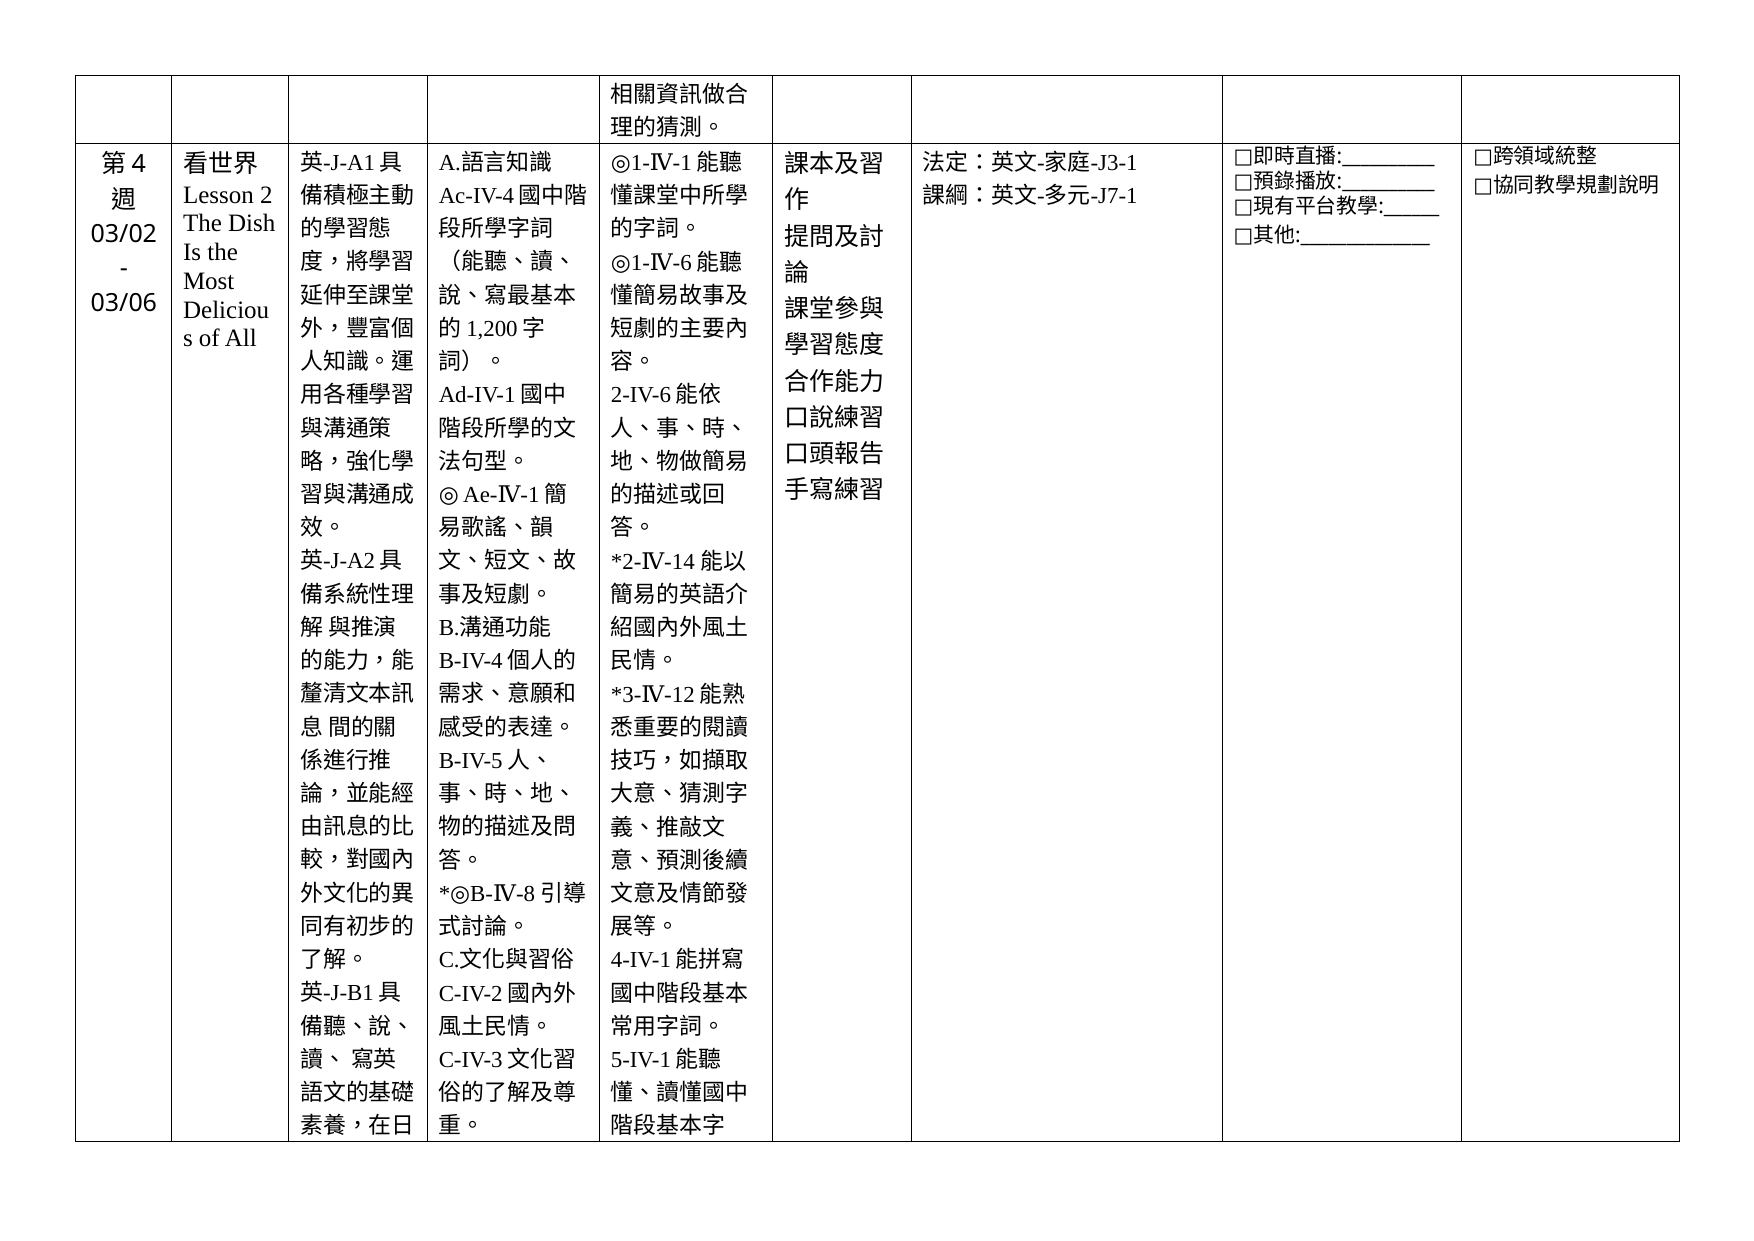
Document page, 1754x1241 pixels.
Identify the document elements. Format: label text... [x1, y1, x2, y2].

table_cell A.語言知識 Ac-IV-4國中階段所學字詞（能聽、讀、說、寫最基本的1,200字詞）。 Ad-IV-1國中階段所學的文法句型。 ◎ Ae-Ⅳ-1簡易歌謠、韻文、短文、故事及短劇。 B.溝通功能 B-IV-4個人的需求、意願和感受的表達。 B-IV-5人、事、時、地、物的描述及問答。 *◎B-Ⅳ-8 引導式討論。 C.文化與習俗 C-IV-2國內外風土民情。 C-IV-3文化習俗的了解及尊重。 [428, 144, 599, 1141]
table_cell □跨領域統整 □協同教學規劃說明 [1462, 144, 1679, 1141]
table_cell [912, 76, 1222, 142]
table_cell ◎1-Ⅳ-1能聽懂課堂中所學的字詞。 ◎1-Ⅳ-6能聽懂簡易故事及短劇的主要內容。 2-IV-6能依人、事、時、地、物做簡易的描述或回答。 *2-Ⅳ-14 能以簡易的英語介紹國內外風土民情。 *3-Ⅳ-12能熟悉重要的閱讀技巧，如擷取大意、猜測字義、推敲文意、預測後續文意及情節發展等。 4-IV-1能拼寫國中階段基本常用字詞。 5-IV-1能聽懂、讀懂國中階段基本字 [600, 144, 772, 1141]
table_cell 法定：英文-家庭-J3-1 課綱：英文-多元-J7-1 [912, 144, 1222, 1141]
table_cell [289, 76, 427, 142]
table_cell [428, 76, 599, 142]
table_cell □即時直播:__________ □預錄播放:__________ □現有平台教學:______ □其他:______________ [1223, 144, 1461, 1141]
table_cell [1462, 76, 1679, 142]
table_cell 看世界 Lesson 2 The Dish Is the Most Delicious of All [172, 144, 288, 1141]
table_cell 英-J-A1具備積極主動的學習態度，將學習延伸至課堂外，豐富個人知識。運用各種學習與溝通策略，強化學習與溝通成效。 英-J-A2具備系統性理解 與推演的能力，能釐清文本訊息 間的關係進行推論，並能經由訊息的比較，對國內外文化的異同有初步的了解。 英-J-B1具備聽、說、讀、 寫英語文的基礎 素養，在日 [289, 144, 427, 1141]
table_cell [172, 76, 288, 142]
table_cell 第4週 03/02-03/06 [76, 144, 171, 1141]
table_cell 課本及習作 提問及討論 課堂參與 學習態度 合作能力 口說練習 口頭報告 手寫練習 [773, 144, 911, 1141]
table_cell [1223, 76, 1461, 142]
table_cell [773, 76, 911, 142]
table_cell 相關資訊做合理的猜測。 [600, 76, 772, 142]
table_cell [76, 76, 171, 142]
